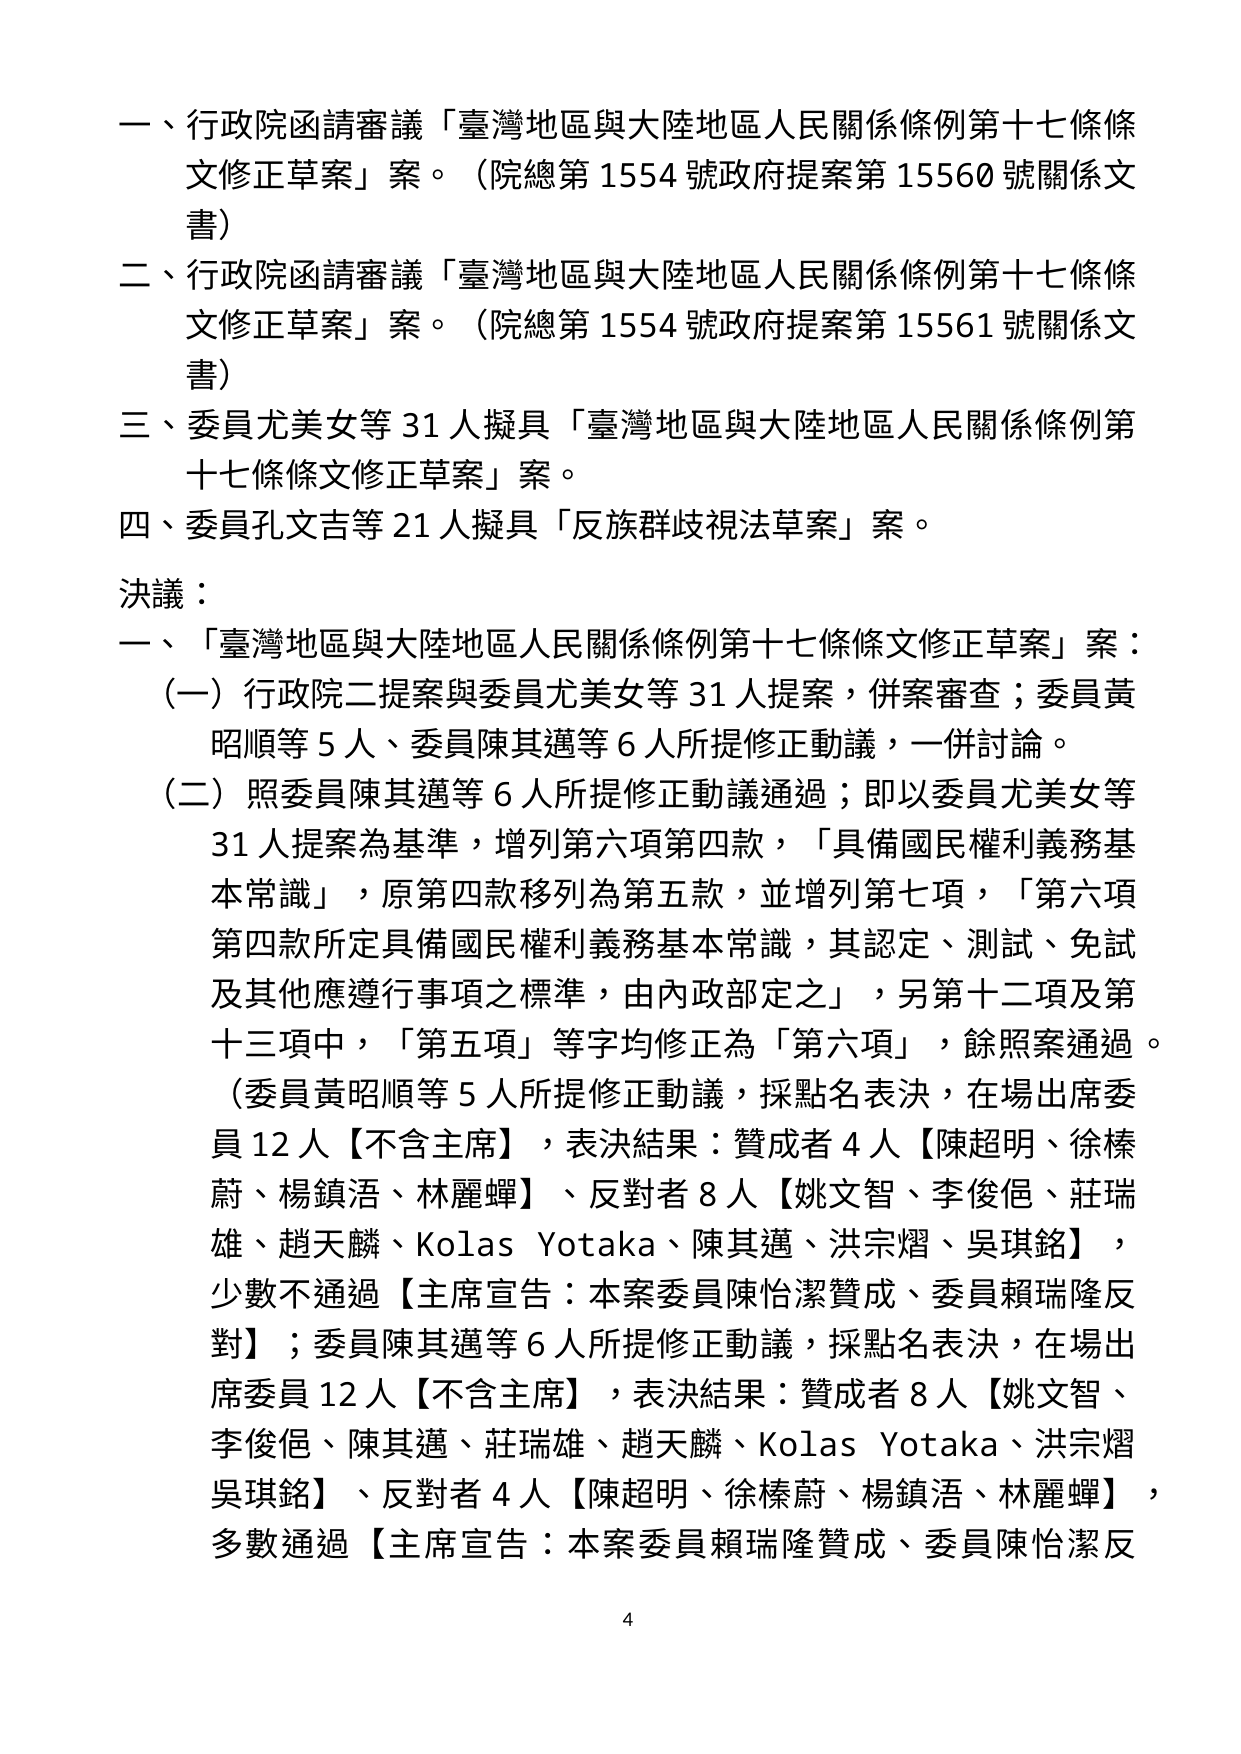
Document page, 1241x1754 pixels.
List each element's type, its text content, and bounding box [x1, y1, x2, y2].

text 四、委員孔文吉等21人擬具「反族群歧視法草案」案。 [118, 497, 1137, 547]
text 一、「臺灣地區與大陸地區人民關係條例第十七條條文修正草案」案： [118, 616, 1137, 666]
text 一、行政院函請審議「臺灣地區與大陸地區人民關係條例第十七條條文修正草案」案。（院總第1554號政府提案第15560號關係文書） [118, 97, 1137, 247]
text （二）照委員陳其邁等6人所提修正動議通過；即以委員尤美女等31人提案為基準，增列第六項第四款，「具備國民權利義務基本常識」，原第四款移列為第五款，並增列第七項，「第六項第四款所定具備國民權利義務基本常識，其認定、測試、免試及其他應遵行事項之標準，由內政部定之」，另第十二項及第十三項中，「第五項」等字均修正為「第六項」，餘照案通過。（委員黃昭順等5人所提修正動議，採點名表決，在場出席委員12人【不含主席】，表決結果：贊成者4人【陳超明、徐榛蔚、楊鎮浯、林麗蟬】、反對者8人【姚文智、李俊俋、莊瑞雄、趙天麟、Kolas Yotaka、陳其邁、洪宗熠、吳琪銘】，少數不通過【主席宣告：本案委員陳怡潔贊成、委員賴瑞隆反對】；委員陳其邁等6人所提修正動議，採點名表決，在場出席委員12人【不含主席】，表決結果：贊成者8人【姚文智、李俊俋、陳其邁、莊瑞雄、趙天麟、Kolas Yotaka、洪宗熠、吳琪銘】、反對者4人【陳超明、徐榛蔚、楊鎮浯、林麗蟬】，多數通過【主席宣告：本案委員賴瑞隆贊成、委員陳怡潔反對】） [143, 766, 1137, 1566]
text 決議： [118, 566, 1137, 616]
text （一）行政院二提案與委員尤美女等31人提案，併案審查；委員黃昭順等5人、委員陳其邁等6人所提修正動議，一併討論。 [143, 666, 1137, 766]
text 二、行政院函請審議「臺灣地區與大陸地區人民關係條例第十七條條文修正草案」案。（院總第1554號政府提案第15561號關係文書） [118, 247, 1137, 397]
text 三、委員尤美女等31人擬具「臺灣地區與大陸地區人民關係條例第十七條條文修正草案」案。 [118, 397, 1137, 497]
